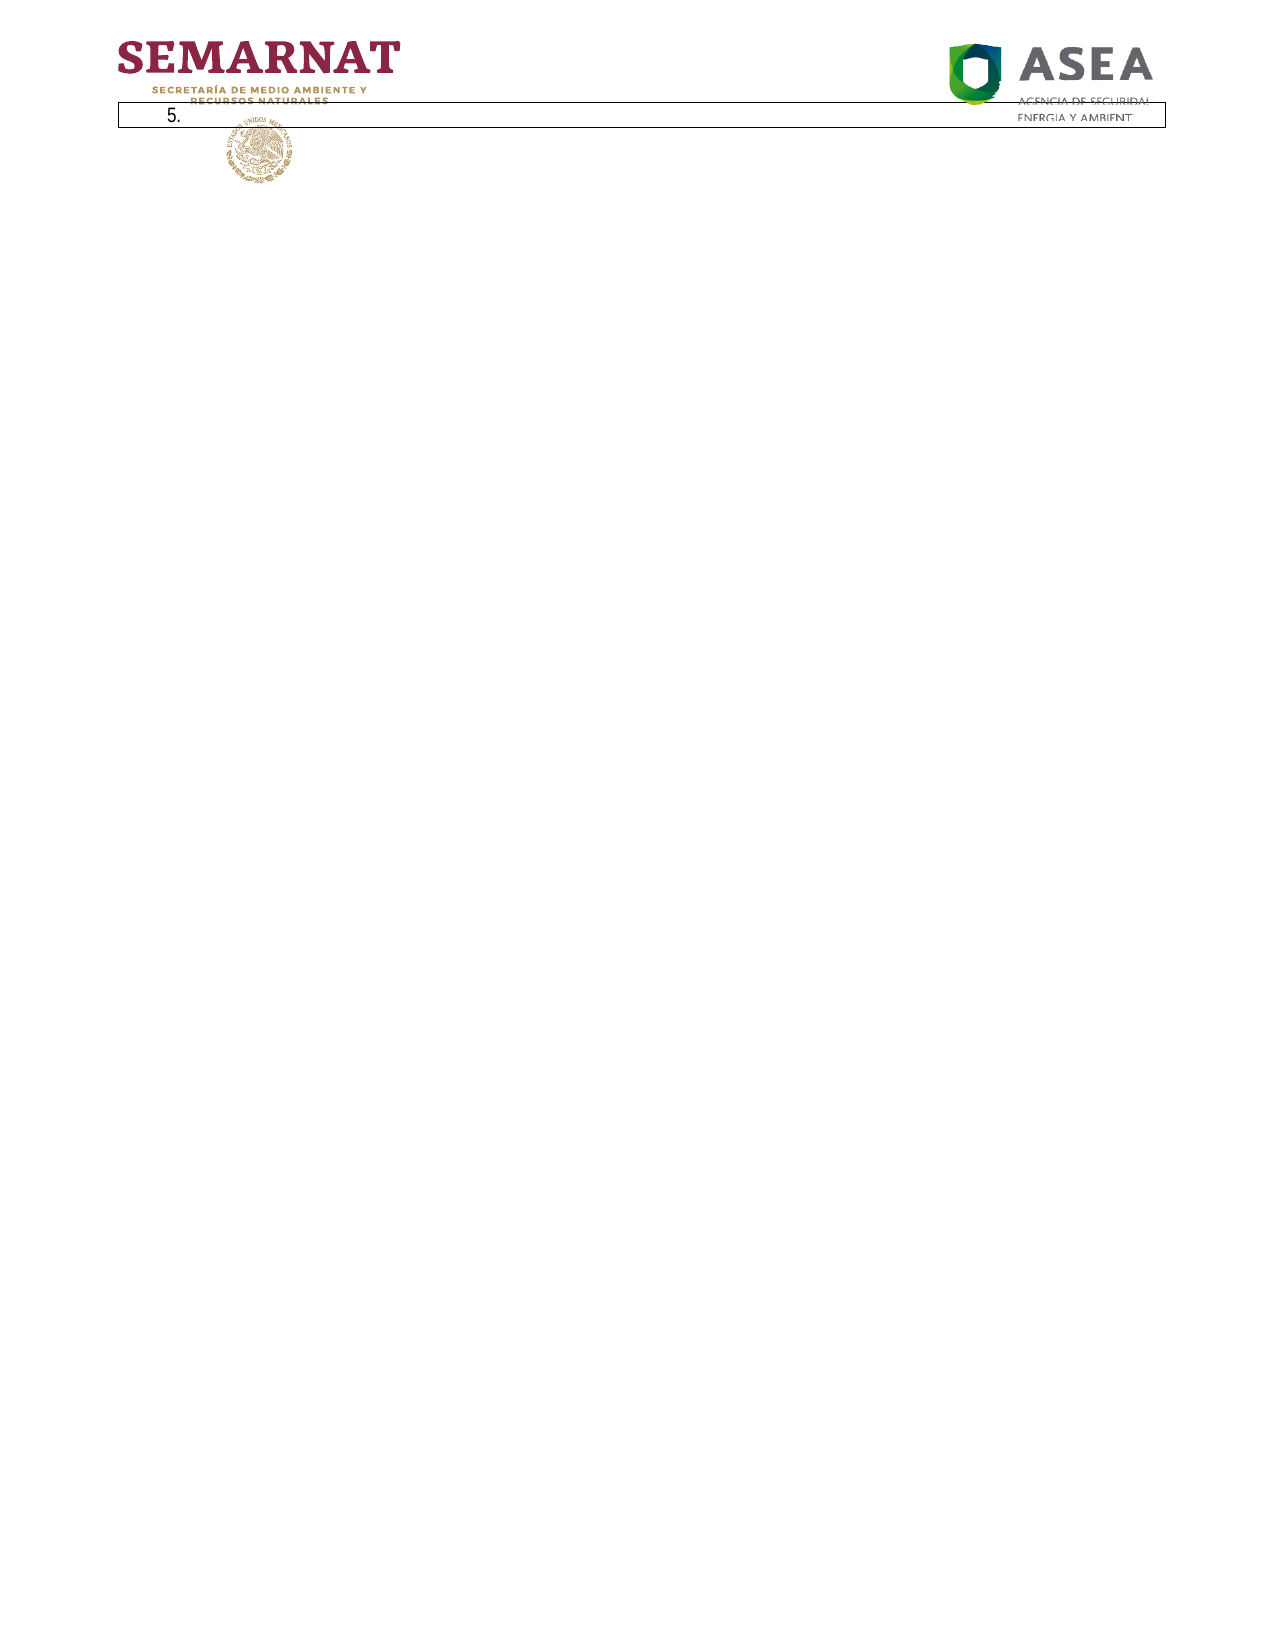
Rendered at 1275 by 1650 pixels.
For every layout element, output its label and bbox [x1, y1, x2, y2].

table_cell [119, 103, 1165, 127]
